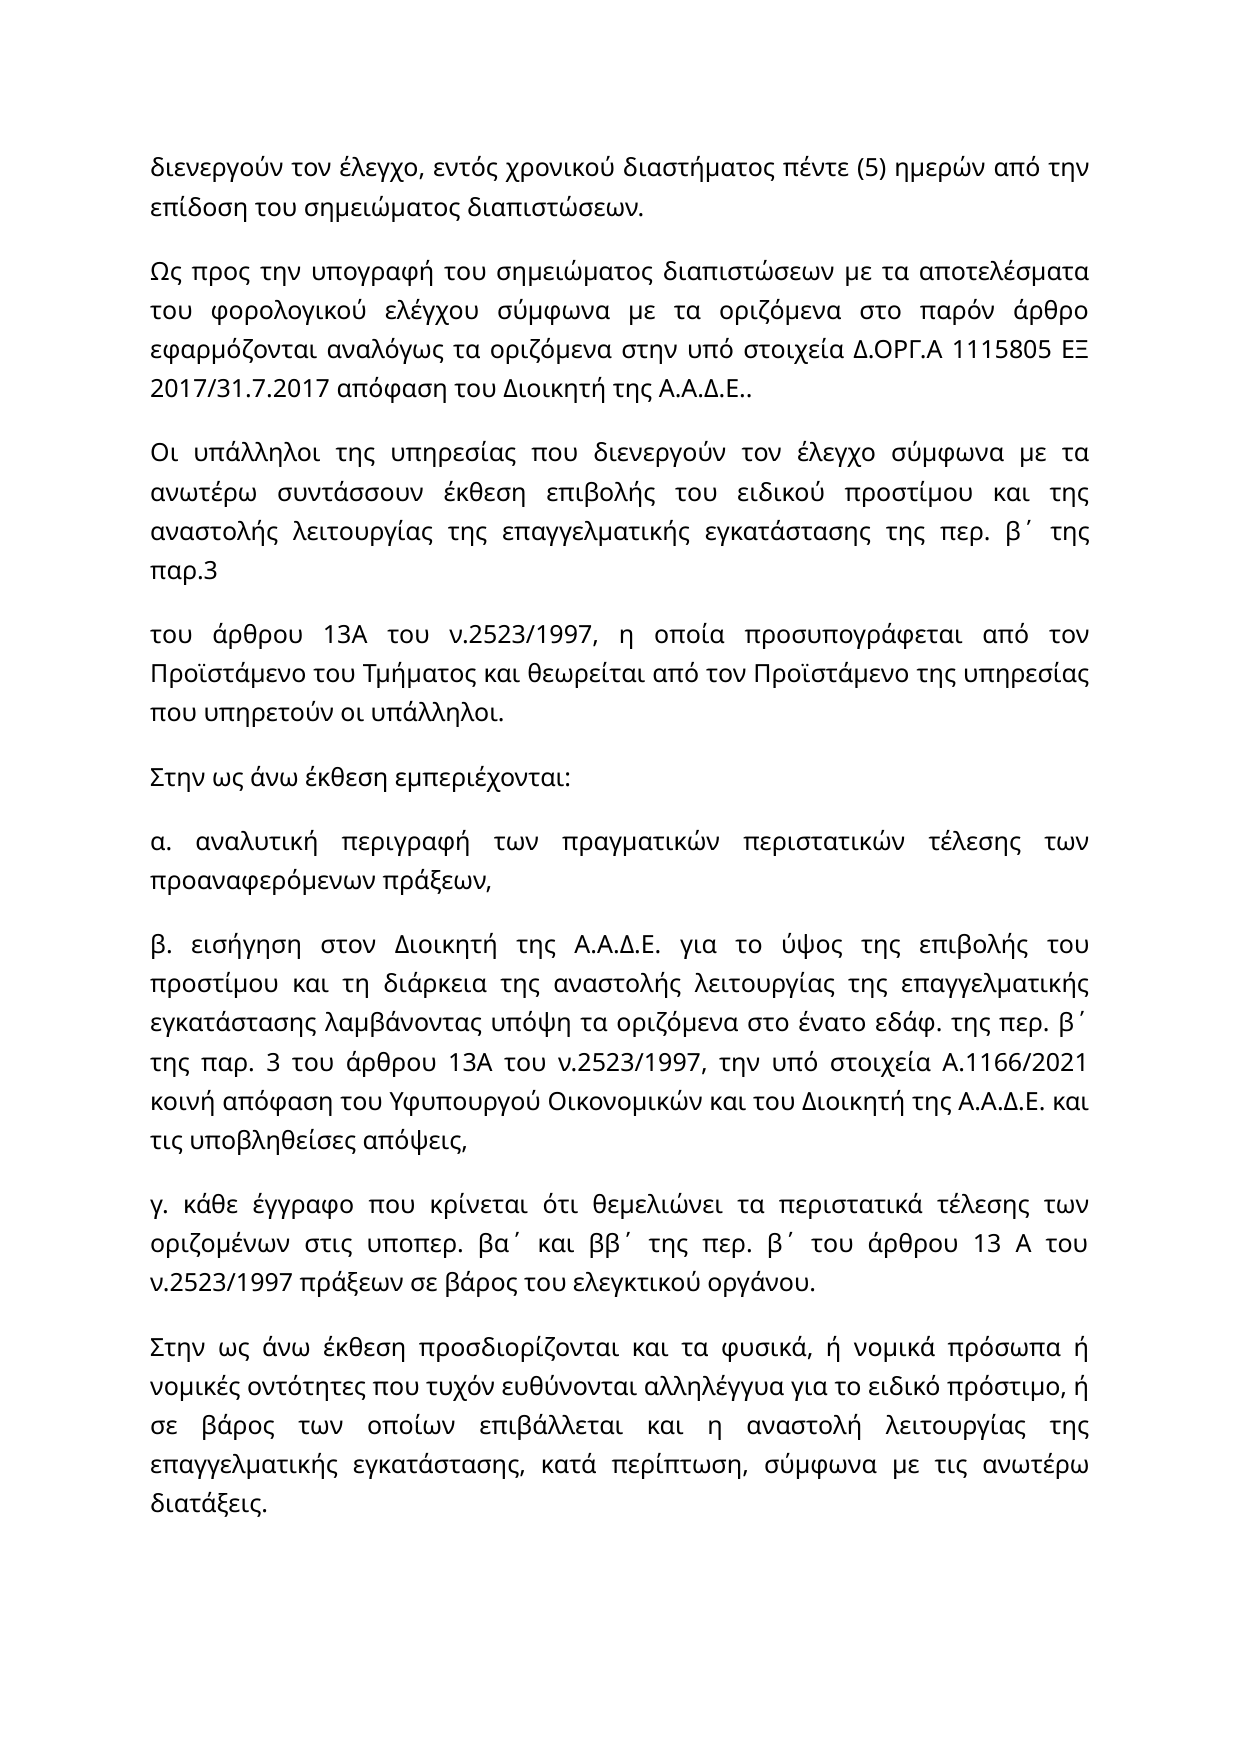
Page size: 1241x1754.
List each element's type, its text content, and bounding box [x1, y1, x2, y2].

text διενεργούν τον έλεγχο, εντός χρονικού διαστήματος πέντε (5) ημερών από την επίδοση του σημειώματος διαπιστώσεων. [150, 150, 1090, 223]
text α. αναλυτική περιγραφή των πραγματικών περιστατικών τέλεσης των προαναφερόμενων πράξεων, [150, 823, 1090, 897]
text Ως προς την υπογραφή του σημειώματος διαπιστώσεων με τα αποτελέσματα του φορολογικού ελέγχου σύμφωνα με τα οριζόμενα στο παρόν άρθρο εφαρμόζονται αναλόγως τα οριζόμενα στην υπό στοιχεία Δ.ΟΡΓ.Α 1115805 ΕΞ 2017/31.7.2017 απόφαση του Διοικητή της Α.Α.Δ.E.. [150, 253, 1090, 405]
text γ. κάθε έγγραφο που κρίνεται ότι θεμελιώνει τα περιστατικά τέλεσης των οριζομένων στις υποπερ. βα΄ και ββ΄ της περ. β΄ του άρθρου 13 Α του ν.2523/1997 πράξεων σε βάρος του ελεγκτικού οργάνου. [150, 1187, 1090, 1299]
text Οι υπάλληλοι της υπηρεσίας που διενεργούν τον έλεγχο σύμφωνα με τα ανωτέρω συντάσσουν έκθεση επιβολής του ειδικού προστίμου και της αναστολής λειτουργίας της επαγγελματικής εγκατάστασης της περ. β΄ της παρ.3 [150, 435, 1090, 587]
text του άρθρου 13Α του ν.2523/1997, η οποία προσυπογράφεται από τον Προϊστάμενο του Τμήματος και θεωρείται από τον Προϊστάμενο της υπηρεσίας που υπηρετούν οι υπάλληλοι. [150, 617, 1090, 729]
text β. εισήγηση στον Διοικητή της Α.Α.Δ.Ε. για το ύψος της επιβολής του προστίμου και τη διάρκεια της αναστολής λειτουργίας της επαγγελματικής εγκατάστασης λαμβάνοντας υπόψη τα οριζόμενα στο ένατο εδάφ. της περ. β΄ της παρ. 3 του άρθρου 13Α του ν.2523/1997, την υπό στοιχεία Α.1166/2021 κοινή απόφαση του Υφυπουργού Οικονομικών και του Διοικητή της Α.Α.Δ.Ε. και τις υποβληθείσες απόψεις, [150, 927, 1090, 1157]
text Στην ως άνω έκθεση εμπεριέχονται: [150, 759, 1090, 793]
text Στην ως άνω έκθεση προσδιορίζονται και τα φυσικά, ή νομικά πρόσωπα ή νομικές οντότητες που τυχόν ευθύνονται αλληλέγγυα για το ειδικό πρόστιμο, ή σε βάρος των οποίων επιβάλλεται και η αναστολή λειτουργίας της επαγγελματικής εγκατάστασης, κατά περίπτωση, σύμφωνα με τις ανωτέρω διατάξεις. [150, 1329, 1090, 1520]
